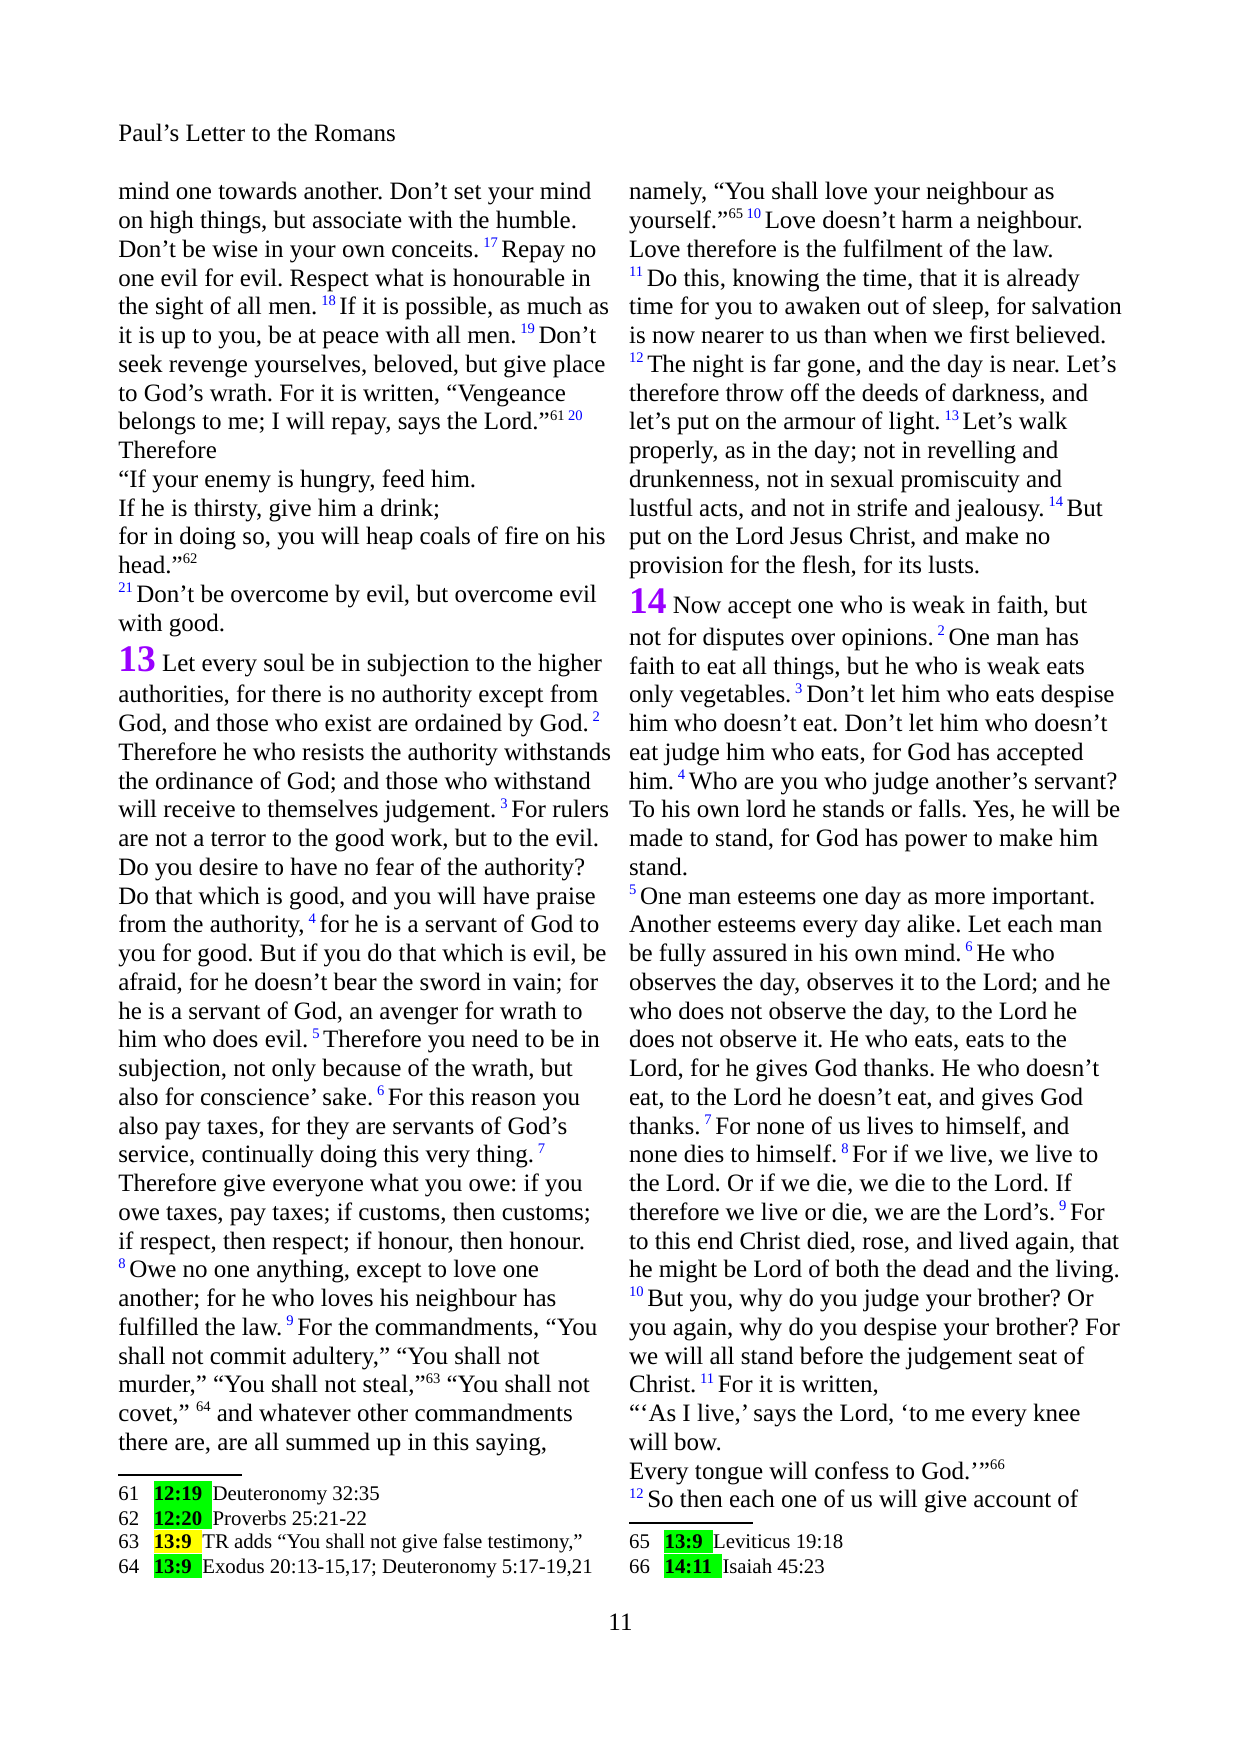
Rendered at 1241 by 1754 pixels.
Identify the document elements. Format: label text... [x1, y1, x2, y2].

text If he is thirsty, give him a drink; [118, 493, 611, 521]
text 14:11 Isaiah 45:23 [629, 1553, 1122, 1578]
text 21 Don’t be overcome by evil, but overcome evil with good. [118, 579, 611, 636]
text “If your enemy is hungry, feed him. [118, 464, 611, 493]
text 14 Now accept one who is weak in faith, but not for disputes over opinions. 2 One man has faith to eat all things, but he who is weak eats only vegetables. 3 Don’t let him who eats despise him who doesn’t eat. Don’t let him who doesn’t eat judge him who eats, for God has accepted him. 4 Who are you who judge another’s servant? To his own lord he stands or falls. Yes, he will be made to stand, for God has power to make him stand. [629, 579, 1122, 881]
text 12:19 Deuteronomy 32:35 [212, 1481, 611, 1505]
text 13:9 Leviticus 19:18 [629, 1529, 1122, 1553]
text 12 So then each one of us will give account of [629, 1484, 1122, 1513]
text 12:20 Proverbs 25:21-22 [118, 1505, 154, 1529]
text 13 Let every soul be in subjection to the higher authorities, for there is no authority except from God, and those who exist are ordained by God. 2 Therefore he who resists the authority withstands the ordinance of God; and those who withstand will receive to themselves judgement. 3 For rulers are not a terror to the good work, but to the evil. Do you desire to have no fear of the authority? Do that which is good, and you will have praise from the authority, 4 for he is a servant of God to you for good. But if you do that which is evil, be afraid, for he doesn’t bear the sword in vain; for he is a servant of God, an avenger for wrath to him who does evil. 5 Therefore you need to be in subjection, not only because of the wrath, but also for conscience’ sake. 6 For this reason you also pay taxes, for they are servants of God’s service, continually doing this very thing. 7 Therefore give everyone what you owe: if you owe taxes, pay taxes; if customs, then customs; if respect, then respect; if honour, then honour. [118, 636, 611, 1254]
text “‘As I live,’ says the Lord, ‘to me every knee will bow. [629, 1398, 1122, 1456]
text mind one towards another. Don’t set your mind on high things, but associate with the humble. Don’t be wise in your own conceits. 17 Repay no one evil for evil. Respect what is honourable in the sight of all men. 18 If it is possible, as much as it is up to you, be at peace with all men. 19 Don’t seek revenge yourselves, beloved, but give place to God’s wrath. For it is written, “Vengeance belongs to me; I will repay, says the Lord.” 20 Therefore [118, 176, 611, 464]
text 8 Owe no one anything, except to love one another; for he who loves his neighbour has fulfilled the law. 9 For the commandments, “You shall not commit adultery,” “You shall not murder,” “You shall not steal,” “You shall not covet,” and whatever other commandments there are, are all summed up in this saying, [118, 1254, 611, 1456]
text namely, “You shall love your neighbour as yourself.” 10 Love doesn’t harm a neighbour. Love therefore is the fulfilment of the law. [629, 176, 1122, 263]
text 10 But you, why do you judge your brother? Or you again, why do you despise your brother? For we will all stand before the judgement seat of Christ. 11 For it is written, [629, 1283, 1122, 1398]
text 12:20 Proverbs 25:21-22 [212, 1505, 611, 1529]
text 13:9 Exodus 20:13-15,17; Deuteronomy 5:17-19,21 [118, 1553, 611, 1578]
text for in doing so, you will heap coals of fire on his head.” [118, 521, 611, 579]
text 5 One man esteems one day as more important. Another esteems every day alike. Let each man be fully assured in his own mind. 6 He who observes the day, observes it to the Lord; and he who does not observe the day, to the Lord he does not observe it. He who eats, eats to the Lord, for he gives God thanks. He who doesn’t eat, to the Lord he doesn’t eat, and gives God thanks. 7 For none of us lives to himself, and none dies to himself. 8 For if we live, we live to the Lord. Or if we die, we die to the Lord. If therefore we live or die, we are the Lord’s. 9 For to this end Christ died, rose, and lived again, that he might be Lord of both the dead and the living. [629, 881, 1122, 1283]
text 13:9 TR adds “You shall not give false testimony,” [118, 1529, 611, 1553]
text 12:19 Deuteronomy 32:35 [118, 1481, 154, 1505]
text 11 Do this, knowing the time, that it is already time for you to awaken out of sleep, for salvation is now nearer to us than when we first believed. 12 The night is far gone, and the day is near. Let’s therefore throw off the deeds of darkness, and let’s put on the armour of light. 13 Let’s walk properly, as in the day; not in revelling and drunkenness, not in sexual promiscuity and lustful acts, and not in strife and jealousy. 14 But put on the Lord Jesus Christ, and make no provision for the flesh, for its lusts. [629, 263, 1122, 579]
text Every tongue will confess to God.’” [629, 1456, 1122, 1484]
